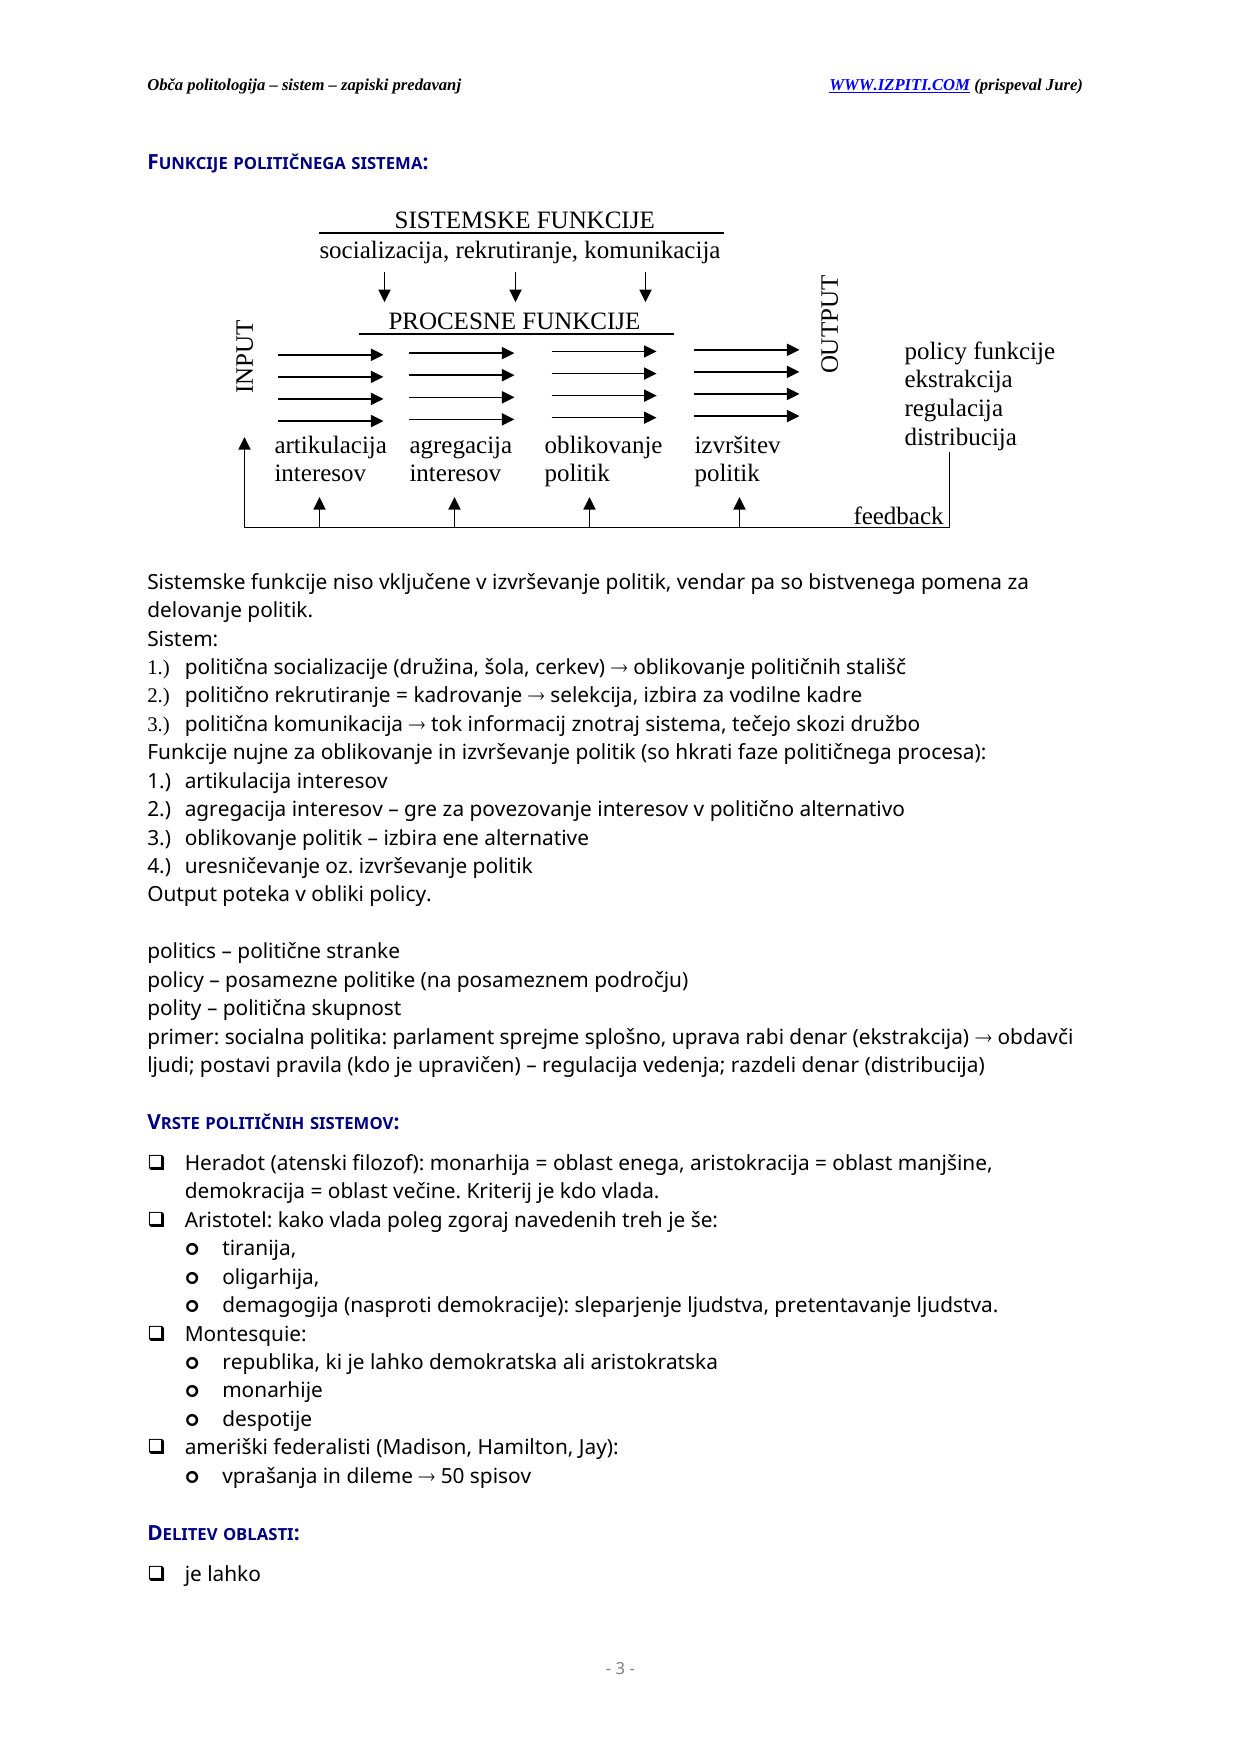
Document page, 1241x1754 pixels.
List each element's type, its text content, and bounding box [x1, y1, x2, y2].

list demagogija (nasproti demokracije): sleparjenje ljudstva, pretentavanje ljudstva. [184, 1290, 1093, 1319]
list vprašanja in dileme  50 spisov [184, 1461, 1093, 1489]
list monarhije [184, 1376, 1093, 1404]
text policy – posamezne politike (na posameznem področju) [147, 965, 1093, 993]
list ameriški federalisti (Madison, Hamilton, Jay): [147, 1432, 1093, 1461]
list republika, ki je lahko demokratska ali aristokratska [184, 1347, 1093, 1376]
text Sistemske funkcije niso vključene v izvrševanje politik, vendar pa so bistvenega pomena za delovanje politik. [147, 567, 1093, 624]
list oblikovanje politik – izbira ene alternative [147, 823, 1093, 851]
list artikulacija interesov [147, 766, 1093, 794]
list tiranija, [184, 1233, 1093, 1262]
subtitle Delitev oblasti: [147, 1518, 1093, 1546]
text polity – politična skupnost [147, 993, 1093, 1022]
text Sistem: [147, 624, 1093, 652]
list politična socializacije (družina, šola, cerkev)  oblikovanje političnih stališč [147, 652, 1093, 681]
text primer: socialna politika: parlament sprejme splošno, uprava rabi denar (ekstrakcija)  obdavči ljudi; postavi pravila (kdo je upravičen) – regulacija vedenja; razdeli denar (distribucija) [147, 1022, 1093, 1079]
list Heradot (atenski filozof): monarhija = oblast enega, aristokracija = oblast manjšine, demokracija = oblast večine. Kriterij je kdo vlada. [147, 1148, 1093, 1205]
text Output poteka v obliki policy. [147, 879, 1093, 908]
list Montesquie: [147, 1319, 1093, 1347]
list despotije [184, 1404, 1093, 1432]
text Funkcije nujne za oblikovanje in izvrševanje politik (so hkrati faze političnega procesa): [147, 737, 1093, 766]
list politično rekrutiranje = kadrovanje  selekcija, izbira za vodilne kadre [147, 681, 1093, 709]
list oligarhija, [184, 1262, 1093, 1290]
subtitle Vrste političnih sistemov: [147, 1107, 1093, 1136]
list uresničevanje oz. izvrševanje politik [147, 851, 1093, 879]
list je lahko [147, 1559, 1093, 1587]
subtitle Funkcije političnega sistema: [147, 147, 1093, 175]
list politična komunikacija  tok informacij znotraj sistema, tečejo skozi družbo [147, 709, 1093, 737]
text politics – politične stranke [147, 936, 1093, 965]
list agregacija interesov – gre za povezovanje interesov v politično alternativo [147, 794, 1093, 823]
list Aristotel: kako vlada poleg zgoraj navedenih treh je še: [147, 1205, 1093, 1233]
